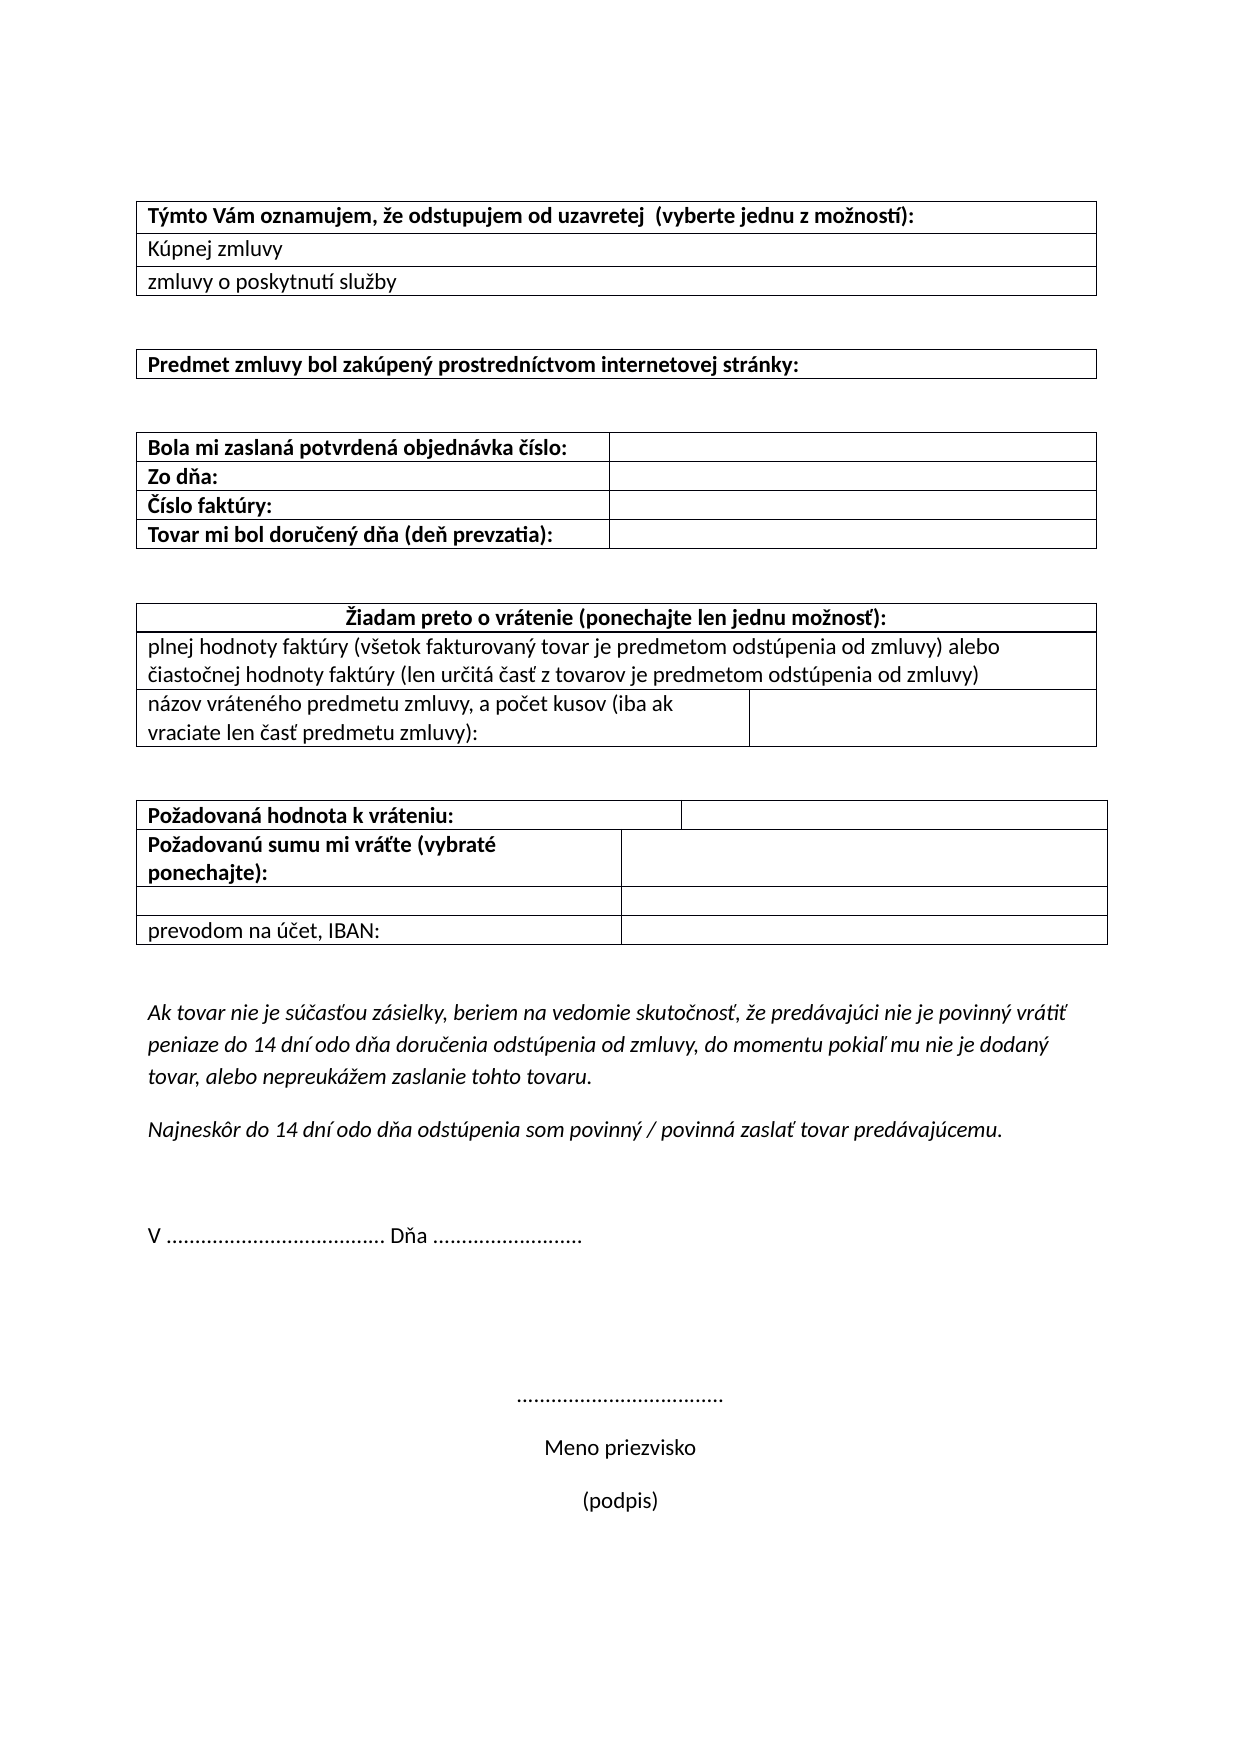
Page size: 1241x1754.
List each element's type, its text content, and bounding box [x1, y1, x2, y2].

table_header [682, 801, 1107, 829]
table_header Bola mi zaslaná potvrdená objednávka číslo: [137, 433, 609, 461]
table_cell prevodom na účet, IBAN: [137, 916, 621, 944]
table_cell Tovar mi bol doručený dňa (deň prevzatia): [137, 520, 609, 548]
table_header Požadovaná hodnota k vráteniu: [137, 801, 681, 829]
table_cell [622, 830, 1107, 886]
table_cell Číslo faktúry: [137, 491, 609, 519]
table_cell [750, 690, 1096, 746]
table_cell názov vráteného predmetu zmluvy, a počet kusov (iba ak vraciate len časť predmetu zmluvy): [137, 690, 749, 746]
text Najneskôr do 14 dní odo dňa odstúpenia som povinný / povinná zaslať tovar predávajúcemu. [148, 1115, 1093, 1143]
table_cell Kúpnej zmluvy [137, 234, 1096, 266]
text (podpis) [148, 1487, 1093, 1514]
table_header [610, 433, 1096, 461]
table_header Týmto Vám oznamujem, že odstupujem od uzavretej (vyberte jednu z možností): [137, 202, 1096, 233]
text Ak tovar nie je súčasťou zásielky, beriem na vedomie skutočnosť, že predávajúci nie je povinný vrátiť peniaze do 14 dní odo dňa doručenia odstúpenia od zmluvy, do momentu pokiaľ mu nie je dodaný tovar, alebo nepreukážem zaslanie tohto tovaru. [148, 998, 1093, 1090]
table_cell Požadovanú sumu mi vráťte (vybraté ponechajte): [137, 830, 621, 886]
table_cell Zo dňa: [137, 462, 609, 490]
table_cell [610, 462, 1096, 490]
table_cell [622, 887, 1107, 915]
table_cell [610, 491, 1096, 519]
text .................................... [148, 1381, 1093, 1408]
table_cell [622, 916, 1107, 944]
table_cell [610, 520, 1096, 548]
table_header Predmet zmluvy bol zakúpený prostredníctvom internetovej stránky: [137, 350, 1096, 378]
table_cell plnej hodnoty faktúry (všetok fakturovaný tovar je predmetom odstúpenia od zmluvy) alebo čiastočnej hodnoty faktúry (len určitá časť z tovarov je predmetom odstúpenia od zmluvy) [137, 633, 1096, 688]
table_cell [137, 887, 621, 915]
table_cell zmluvy o poskytnutí služby [137, 267, 1096, 295]
table_header Žiadam preto o vrátenie (ponechajte len jednu možnosť): [137, 604, 1096, 631]
text V ...................................... Dňa .......................... [148, 1221, 1093, 1249]
text Meno priezvisko [148, 1433, 1093, 1462]
